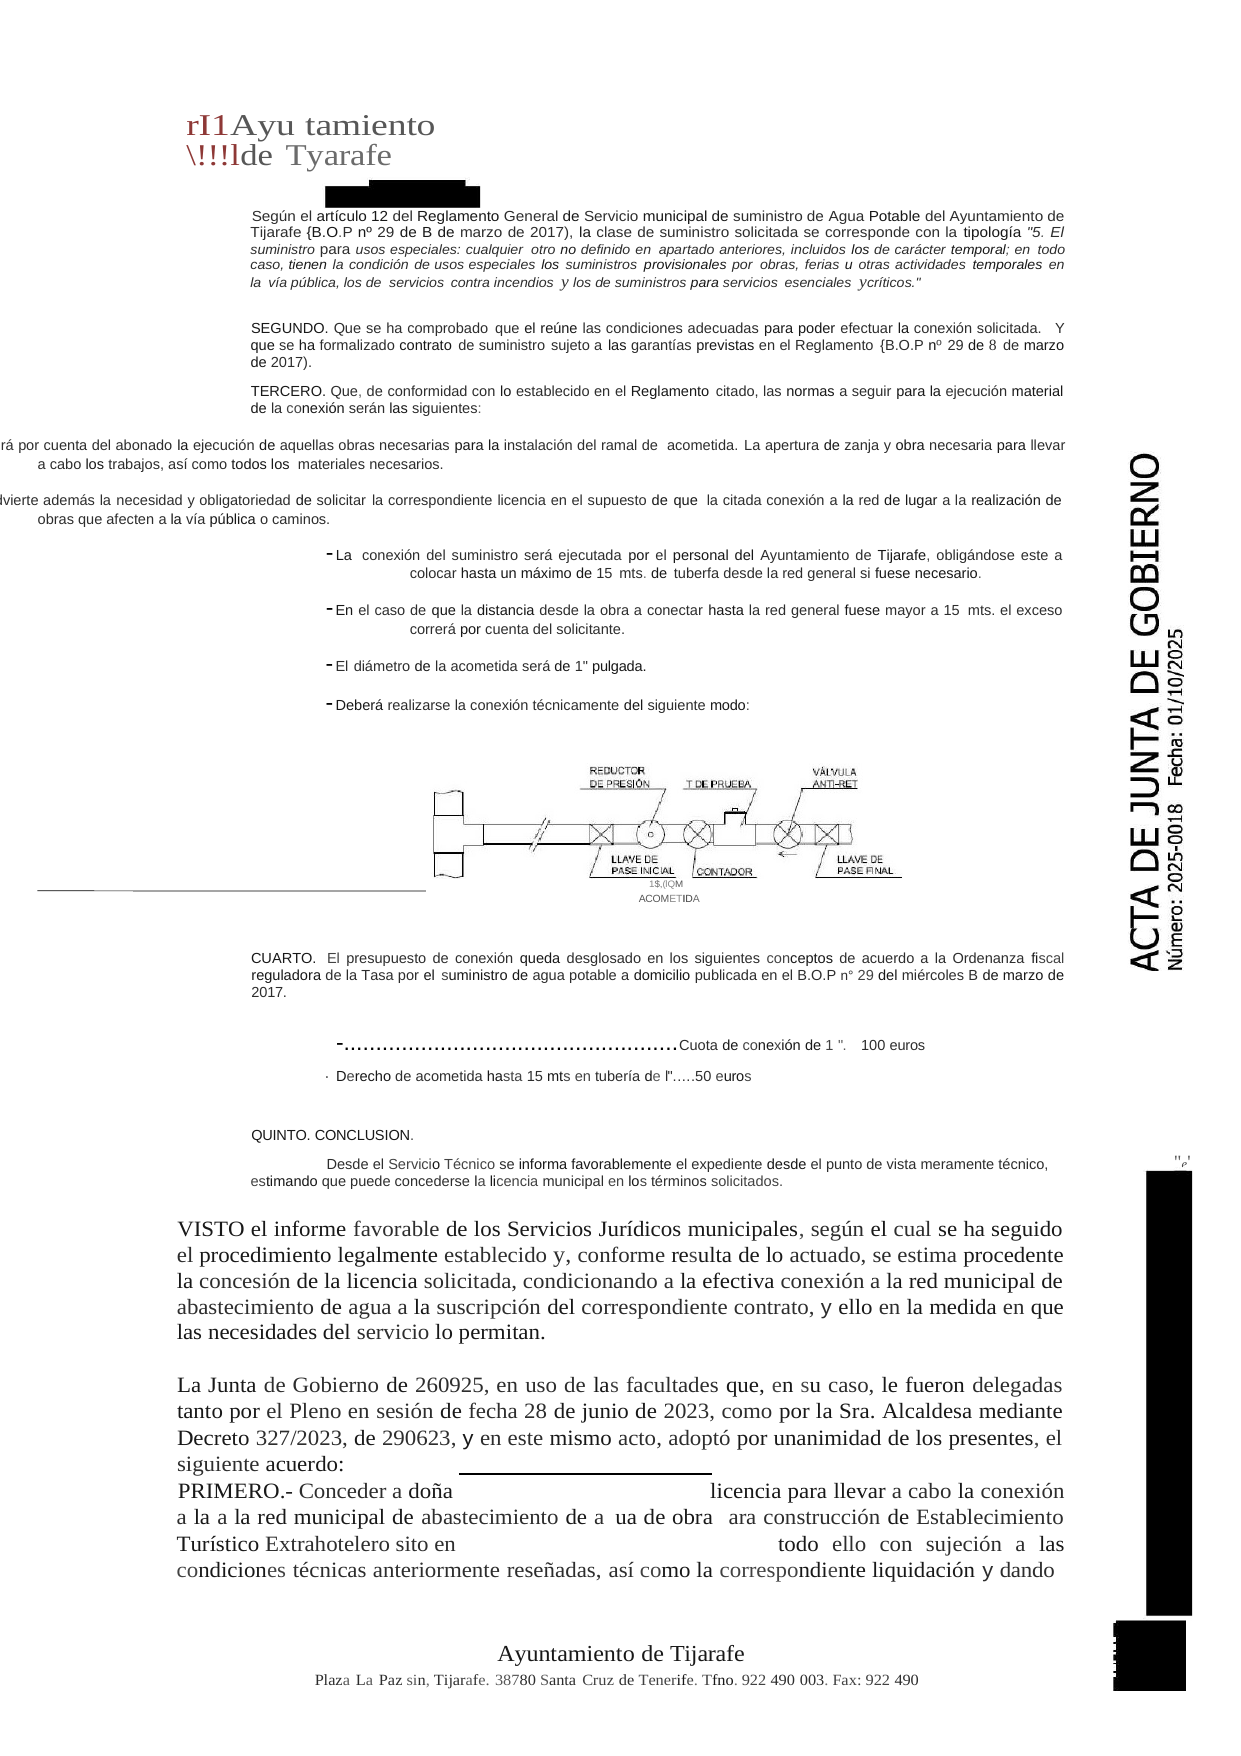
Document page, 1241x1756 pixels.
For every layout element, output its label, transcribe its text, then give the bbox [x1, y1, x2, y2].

list Deberá realizarse la conexión técnicamente del siguiente modo: [325, 689, 1127, 715]
text gi [1193, 1172, 1203, 1187]
text \!!!lde Tyarafe [186, 142, 1203, 172]
list El diámetro de la acometida será de 1" pulgada. [325, 650, 1127, 676]
text Desde el Servicio Técnico se informa favorablemente el expediente desde el punto de vista meramente técnico, estimando que puede concederse la licencia municipal en los términos solicitados. [250, 1156, 1064, 1189]
text La Junta de Gobierno de 260925, en uso de las facultades que, en su caso, le fueron delegadas tanto por el Pleno en sesión de fecha 28 de junio de 2023, como por la Sra. Alcaldesa mediante Decreto 327/2023, de 290623, y en este mismo acto, adoptó por unanimidad de los presentes, el siguiente acuerdo: [177, 1372, 1063, 1476]
list La conexión del suministro será ejecutada por el personal del Ayuntamiento de Tijarafe, obligándose este a colocar hasta un máximo de 15 mts. de tuberfa desde la red general si fuese necesario. [326, 539, 1063, 582]
text 1$,(lQM [178, 767, 1127, 889]
text Según el artículo 12 del Reglamento General de Servicio municipal de suministro de Agua Potable del Ayuntamiento de Tijarafe {B.O.P nº 29 de B de marzo de 2017), la clase de suministro solicitada se corresponde con la tipología "5. El suministro para usos especiales: cualquier otro no definido en apartado anteriores, incluidos los de carácter temporal; en todo caso, tienen la condición de usos especiales los suministros provisionales por obras, ferias u otras actividades temporales en la vía pública, los de servicios contra incendios y los de suministros para servicios esenciales ycríticos." [250, 179, 1066, 291]
list Se advierte además la necesidad y obligatoriedad de solicitar la correspondiente licencia en el supuesto de que la citada conexión a la red de lugar a la realización de obras que afecten a la vía pública o caminos. [0, 484, 1064, 527]
list En el caso de que la distancia desde la obra a conectar hasta la red general fuese mayor a 15 mts. el exceso correrá por cuenta del solicitante. [326, 595, 1064, 637]
text CUARTO. El presupuesto de conexión queda desglosado en los siguientes conceptos de acuerdo a la Ordenanza fiscal reguladora de la Tasa por el suministro de agua potable a domicilio publicada en el B.O.P n° 29 del miércoles B de marzo de 2017. [251, 950, 1064, 1000]
text QUINTO. CONCLUSION. [251, 1126, 1064, 1143]
text ACOMETIDA [178, 893, 1127, 905]
subtitle rI1Ayu tamiento [186, 111, 1203, 142]
text o. [1193, 1187, 1203, 1199]
text VISTO el informe favorable de los Servicios Jurídicos municipales, según el cual se ha seguido el procedimiento legalmente establecido y, conforme resulta de lo actuado, se estima procedente la concesión de la licencia solicitada, condicionando a la efectiva conexión a la red municipal de abastecimiento de agua a la suscripción del correspondiente contrato, y ello en la medida en que las necesidades del servicio lo permitan. [177, 1216, 1064, 1344]
text · Derecho de acometida hasta 15 mts en tubería de l" 50 euros [324, 1068, 1203, 1084]
text SEGUNDO. Que se ha comprobado que el reúne las condiciones adecuadas para poder efectuar la conexión solicitada. Y que se ha formalizado contrato de suministro sujeto a las garantías previstas en el Reglamento {B.O.P nº 29 de 8 de marzo de 2017). [250, 321, 1066, 370]
text "e' [1174, 1154, 1203, 1172]
list Correrá por cuenta del abonado la ejecución de aquellas obras necesarias para la instalación del ramal de acometida. La apertura de zanja y obra necesaria para llevar a cabo los trabajos, así como todos los materiales necesarios. [0, 429, 1065, 472]
text PRIMERO.- Conceder a doña licencia para llevar a cabo la conexión a la a la red municipal de abastecimiento de a ua de obra ara construcción de Establecimiento Turístico Extrahotelero sito en todo ello con sujeción a las condiciones técnicas anteriormente reseñadas, así como la correspondiente liquidación y dando [176, 1478, 1064, 1582]
text TERCERO. Que, de conformidad con lo establecido en el Reglamento citado, las normas a seguir para la ejecución material de la conexión serán las siguientes: [250, 384, 1064, 417]
list Cuota de conexión de 1 ". 100 euros [336, 1029, 1203, 1055]
